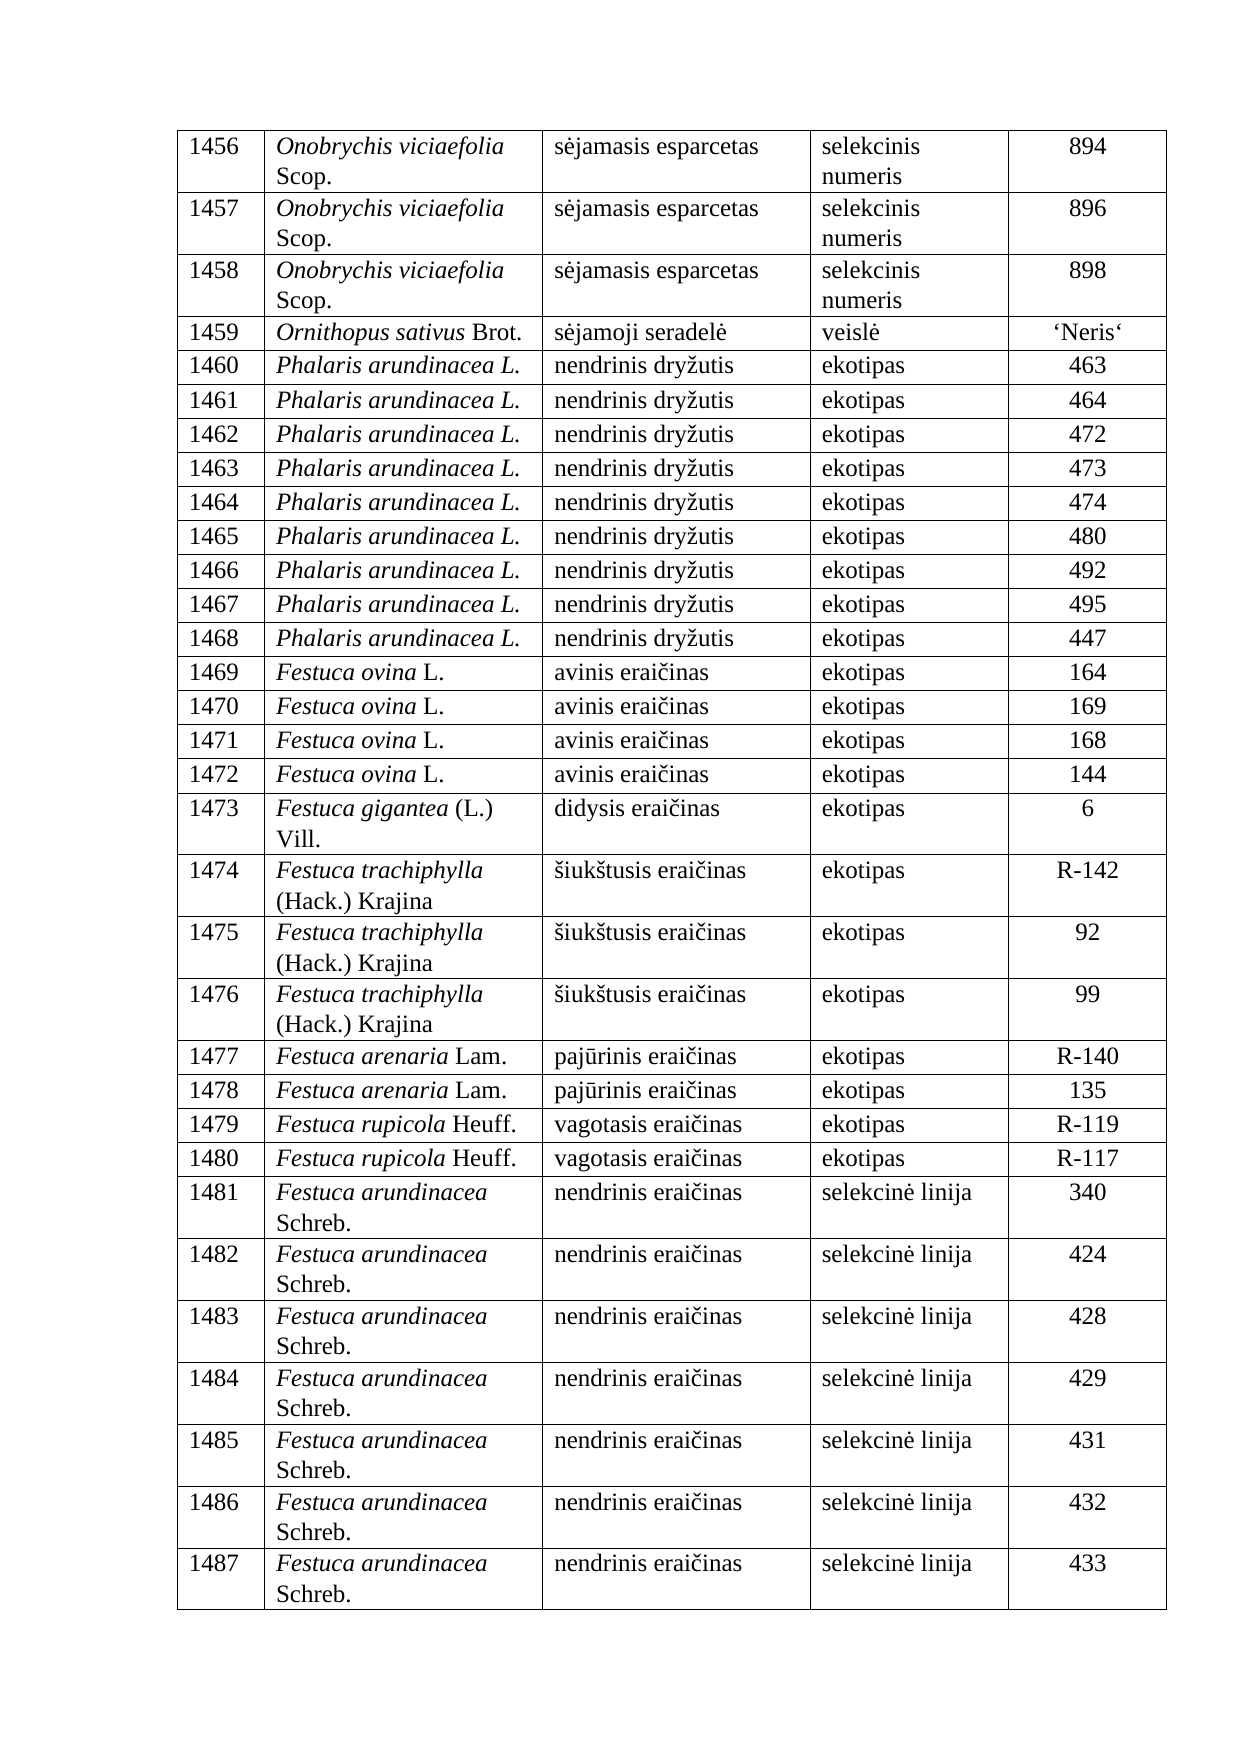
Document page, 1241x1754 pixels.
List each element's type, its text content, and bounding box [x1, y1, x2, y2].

table_cell 1482 [178, 1239, 264, 1300]
table_cell 1481 [178, 1177, 264, 1238]
table_cell veislė [811, 317, 1008, 349]
table_cell 472 [1009, 419, 1166, 452]
table_cell Festuca gigantea (L.) Vill. [265, 794, 542, 854]
table_cell nendrinis dryžutis [543, 521, 810, 554]
table_cell Festuca arundinacea Schreb. [265, 1363, 542, 1424]
table_cell ekotipas [811, 691, 1008, 724]
table_cell sėjamoji seradelė [543, 317, 810, 349]
table_cell Festuca arundinacea Schreb. [265, 1487, 542, 1547]
table_cell 492 [1009, 555, 1166, 588]
table_cell Festuca rupicola Heuff. [265, 1143, 542, 1176]
table_cell ekotipas [811, 521, 1008, 554]
table_cell 1463 [178, 453, 264, 486]
table_cell 433 [1009, 1549, 1166, 1609]
table_cell Festuca trachiphylla (Hack.) Krajina [265, 917, 542, 978]
table_cell Phalaris arundinacea L. [265, 555, 542, 588]
table_cell avinis eraičinas [543, 759, 810, 792]
table_cell 1468 [178, 623, 264, 656]
table_cell selekcinis numeris [811, 193, 1008, 254]
table_cell ekotipas [811, 385, 1008, 418]
table_cell Festuca trachiphylla (Hack.) Krajina [265, 855, 542, 916]
table_cell selekcinis numeris [811, 131, 1008, 192]
table_cell 1474 [178, 855, 264, 916]
table_cell nendrinis eraičinas [543, 1177, 810, 1238]
table_cell 428 [1009, 1301, 1166, 1362]
table_cell 164 [1009, 657, 1166, 690]
table_cell 424 [1009, 1239, 1166, 1300]
table_cell R-142 [1009, 855, 1166, 916]
table_cell ekotipas [811, 979, 1008, 1040]
table_cell avinis eraičinas [543, 657, 810, 690]
table_cell selekcinė linija [811, 1363, 1008, 1424]
table_cell nendrinis dryžutis [543, 351, 810, 384]
table_cell selekcinė linija [811, 1549, 1008, 1609]
table_cell nendrinis dryžutis [543, 589, 810, 622]
table_cell vagotasis eraičinas [543, 1143, 810, 1176]
table_cell Festuca arundinacea Schreb. [265, 1425, 542, 1486]
table_cell 1456 [178, 131, 264, 192]
table_cell nendrinis dryžutis [543, 453, 810, 486]
table_cell ekotipas [811, 453, 1008, 486]
table_cell Phalaris arundinacea L. [265, 419, 542, 452]
table_cell 135 [1009, 1075, 1166, 1108]
table_cell 1464 [178, 487, 264, 520]
table_cell 99 [1009, 979, 1166, 1040]
table_cell Festuca ovina L. [265, 725, 542, 758]
table_cell nendrinis eraičinas [543, 1487, 810, 1547]
table_cell R-119 [1009, 1109, 1166, 1142]
table_cell 92 [1009, 917, 1166, 978]
table_cell Festuca arundinacea Schreb. [265, 1177, 542, 1238]
table_cell selekcinė linija [811, 1301, 1008, 1362]
table_cell ekotipas [811, 487, 1008, 520]
table_cell ekotipas [811, 794, 1008, 854]
table_cell selekcinė linija [811, 1177, 1008, 1238]
table_cell 1467 [178, 589, 264, 622]
table_cell 429 [1009, 1363, 1166, 1424]
table_cell sėjamasis esparcetas [543, 255, 810, 316]
table_cell nendrinis eraičinas [543, 1549, 810, 1609]
table_cell nendrinis eraičinas [543, 1425, 810, 1486]
table_cell šiukštusis eraičinas [543, 979, 810, 1040]
table_cell nendrinis eraičinas [543, 1239, 810, 1300]
table_cell ekotipas [811, 725, 1008, 758]
table_cell didysis eraičinas [543, 794, 810, 854]
table_cell 1483 [178, 1301, 264, 1362]
table_cell selekcinė linija [811, 1239, 1008, 1300]
table_cell R-140 [1009, 1041, 1166, 1074]
table_cell ekotipas [811, 351, 1008, 384]
table_cell Festuca arenaria Lam. [265, 1075, 542, 1108]
table_cell avinis eraičinas [543, 691, 810, 724]
table_cell Ornithopus sativus Brot. [265, 317, 542, 349]
table_cell 1485 [178, 1425, 264, 1486]
table_cell Festuca trachiphylla (Hack.) Krajina [265, 979, 542, 1040]
table_cell Festuca arenaria Lam. [265, 1041, 542, 1074]
table_cell ekotipas [811, 1143, 1008, 1176]
table_cell ekotipas [811, 555, 1008, 588]
table_cell pajūrinis eraičinas [543, 1041, 810, 1074]
table_cell Onobrychis viciaefolia Scop. [265, 255, 542, 316]
table_cell ekotipas [811, 1109, 1008, 1142]
table_cell nendrinis eraičinas [543, 1363, 810, 1424]
table_cell 144 [1009, 759, 1166, 792]
table_cell 1487 [178, 1549, 264, 1609]
table_cell Phalaris arundinacea L. [265, 589, 542, 622]
table_cell 1461 [178, 385, 264, 418]
table_cell nendrinis dryžutis [543, 623, 810, 656]
table_cell Onobrychis viciaefolia Scop. [265, 131, 542, 192]
table_cell 6 [1009, 794, 1166, 854]
table_cell Phalaris arundinacea L. [265, 385, 542, 418]
table_cell Festuca arundinacea Schreb. [265, 1239, 542, 1300]
table_cell 1465 [178, 521, 264, 554]
table_cell ‘Neris‘ [1009, 317, 1166, 349]
table_cell nendrinis dryžutis [543, 555, 810, 588]
table_cell 1476 [178, 979, 264, 1040]
table_cell ekotipas [811, 855, 1008, 916]
table_cell nendrinis dryžutis [543, 385, 810, 418]
table_cell sėjamasis esparcetas [543, 193, 810, 254]
table_cell 464 [1009, 385, 1166, 418]
table_cell 169 [1009, 691, 1166, 724]
table_cell Phalaris arundinacea L. [265, 521, 542, 554]
table_cell Onobrychis viciaefolia Scop. [265, 193, 542, 254]
table_cell 432 [1009, 1487, 1166, 1547]
table_cell Phalaris arundinacea L. [265, 453, 542, 486]
table_cell Phalaris arundinacea L. [265, 487, 542, 520]
table_cell ekotipas [811, 589, 1008, 622]
table_cell nendrinis eraičinas [543, 1301, 810, 1362]
table_cell 473 [1009, 453, 1166, 486]
table_cell selekcinis numeris [811, 255, 1008, 316]
table_cell 894 [1009, 131, 1166, 192]
table_cell 474 [1009, 487, 1166, 520]
table_cell 1480 [178, 1143, 264, 1176]
table_cell 1477 [178, 1041, 264, 1074]
table_cell Phalaris arundinacea L. [265, 351, 542, 384]
table_cell 1457 [178, 193, 264, 254]
table_cell selekcinė linija [811, 1425, 1008, 1486]
table_cell 168 [1009, 725, 1166, 758]
table_cell 1466 [178, 555, 264, 588]
table_cell šiukštusis eraičinas [543, 917, 810, 978]
table_cell Festuca ovina L. [265, 657, 542, 690]
table_cell Festuca ovina L. [265, 691, 542, 724]
table_cell pajūrinis eraičinas [543, 1075, 810, 1108]
table_cell 1472 [178, 759, 264, 792]
table_cell sėjamasis esparcetas [543, 131, 810, 192]
table_cell 898 [1009, 255, 1166, 316]
table_cell selekcinė linija [811, 1487, 1008, 1547]
table_cell 495 [1009, 589, 1166, 622]
table_cell 1486 [178, 1487, 264, 1547]
table_cell ekotipas [811, 1041, 1008, 1074]
table_cell 1470 [178, 691, 264, 724]
table_cell 1471 [178, 725, 264, 758]
table_cell 463 [1009, 351, 1166, 384]
table_cell 896 [1009, 193, 1166, 254]
table_cell 1475 [178, 917, 264, 978]
table_cell 340 [1009, 1177, 1166, 1238]
table_cell ekotipas [811, 657, 1008, 690]
table_cell ekotipas [811, 759, 1008, 792]
table_cell nendrinis dryžutis [543, 487, 810, 520]
table_cell Festuca arundinacea Schreb. [265, 1301, 542, 1362]
table_cell avinis eraičinas [543, 725, 810, 758]
table_cell Festuca arundinacea Schreb. [265, 1549, 542, 1609]
table_cell 1473 [178, 794, 264, 854]
table_cell ekotipas [811, 1075, 1008, 1108]
table_cell ekotipas [811, 623, 1008, 656]
table_cell 480 [1009, 521, 1166, 554]
table_cell nendrinis dryžutis [543, 419, 810, 452]
table_cell 1479 [178, 1109, 264, 1142]
table_cell 1459 [178, 317, 264, 349]
table_cell Festuca ovina L. [265, 759, 542, 792]
table_cell 1478 [178, 1075, 264, 1108]
table_cell 431 [1009, 1425, 1166, 1486]
table_cell ekotipas [811, 419, 1008, 452]
table_cell Festuca rupicola Heuff. [265, 1109, 542, 1142]
table_cell 447 [1009, 623, 1166, 656]
table_cell 1484 [178, 1363, 264, 1424]
table_cell Phalaris arundinacea L. [265, 623, 542, 656]
table_cell R-117 [1009, 1143, 1166, 1176]
table_cell 1460 [178, 351, 264, 384]
table_cell 1458 [178, 255, 264, 316]
table_cell šiukštusis eraičinas [543, 855, 810, 916]
table_cell 1462 [178, 419, 264, 452]
table_cell 1469 [178, 657, 264, 690]
table_cell ekotipas [811, 917, 1008, 978]
table_cell vagotasis eraičinas [543, 1109, 810, 1142]
